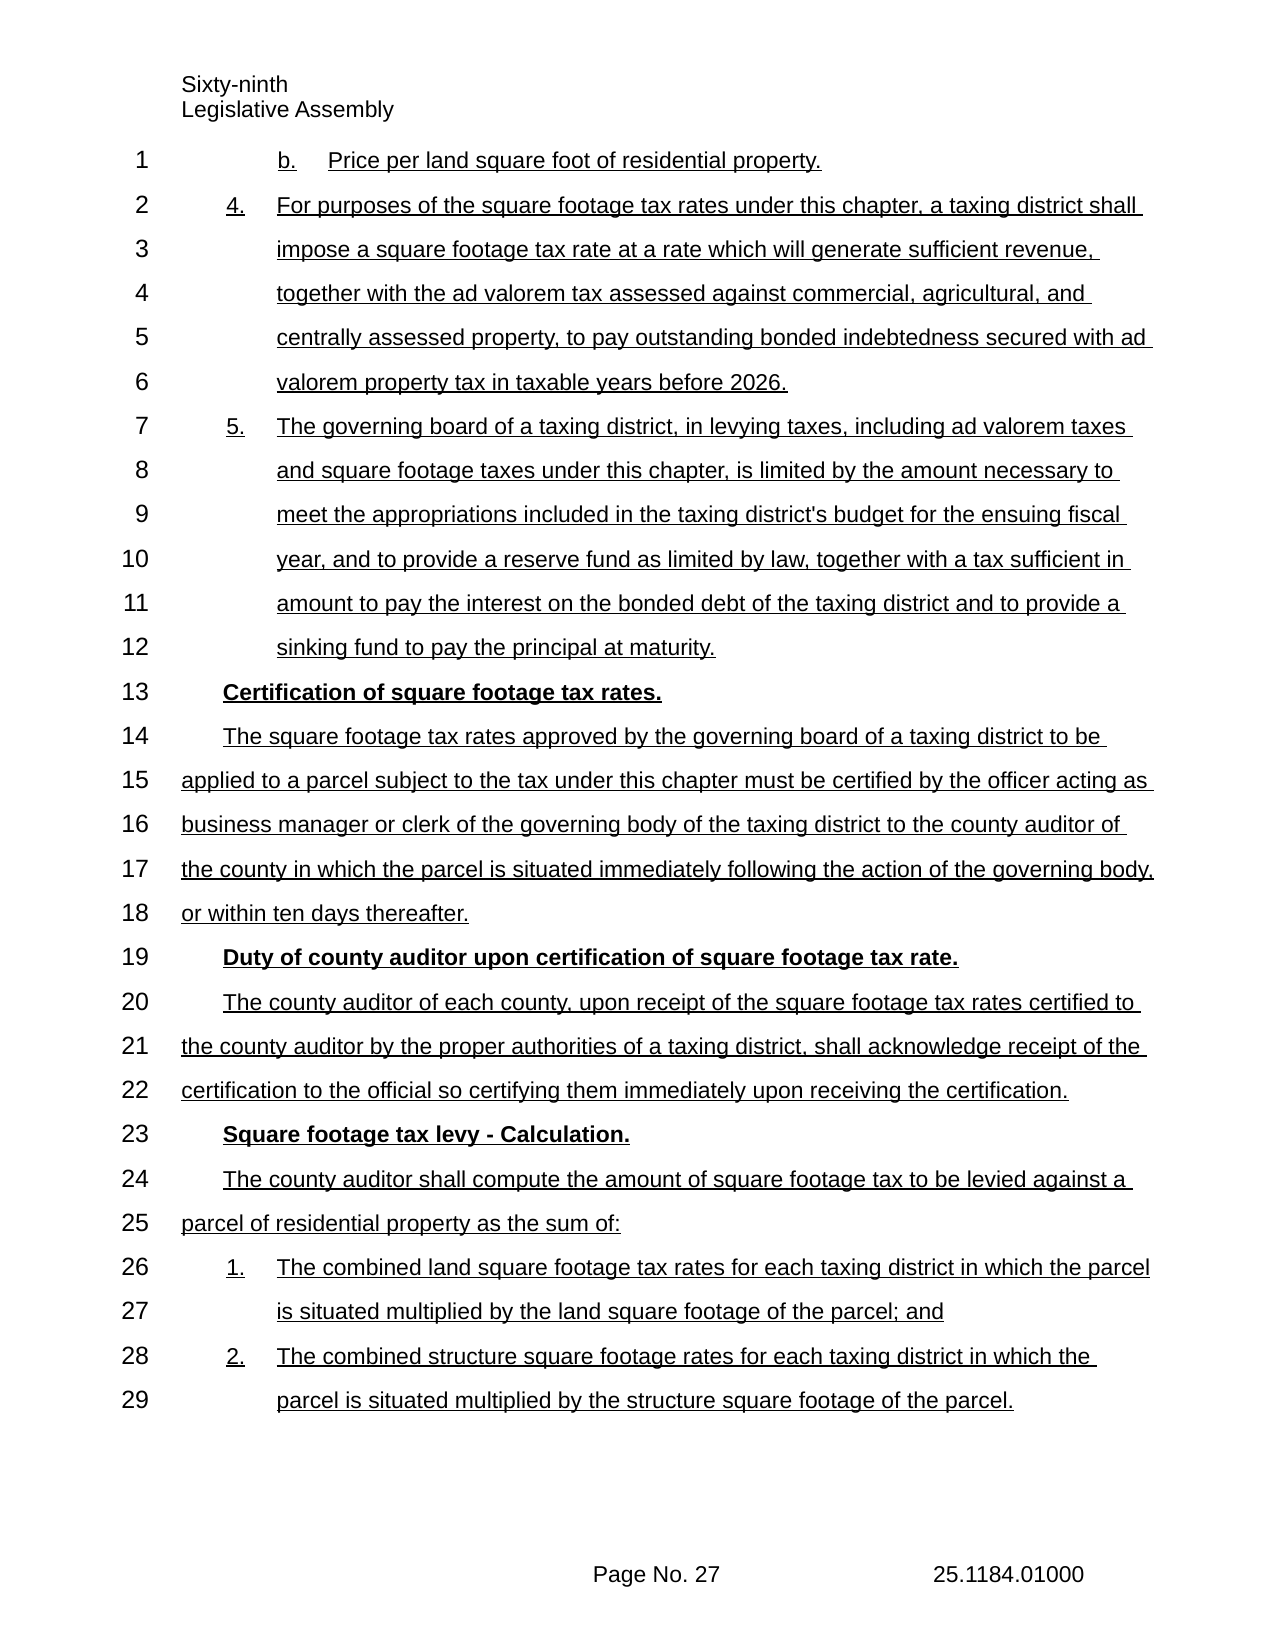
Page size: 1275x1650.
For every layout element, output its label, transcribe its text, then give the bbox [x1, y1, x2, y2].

text 2. The combined structure square footage rates for each taxing district in which the parcel is situated multiplied by the structure square footage of the parcel. [181, 1329, 1154, 1417]
text The county auditor shall compute the amount of square footage tax to be levied against a parcel of residential property as the sum of: [181, 1152, 1154, 1240]
subtitle Certification of square footage tax rates. [181, 664, 1154, 709]
text 4. For purposes of the square footage tax rates under this chapter, a taxing district shall impose a square footage tax rate at a rate which will generate sufficient revenue, together with the ad valorem tax assessed against commercial, agricultural, and centrally assessed property, to pay outstanding bonded indebtedness secured with ad valorem property tax in taxable years before 2026. [181, 178, 1154, 399]
subtitle Square footage tax levy - Calculation. [181, 1107, 1154, 1152]
text or within ten days thereafter. [181, 880, 1154, 930]
subtitle Duty of county auditor upon certification of square footage tax rate. [181, 930, 1154, 974]
text business manager or clerk of the governing body of the taxing district to the county auditor of the county in which the parcel is situated immediately following the action of the governing body, [181, 791, 1154, 878]
text b. Price per land square foot of residential property. [181, 133, 1154, 178]
text The county auditor of each county, upon receipt of the square footage tax rates certified to the county auditor by the proper authorities of a taxing district, shall acknowledge receipt of the certification to the official so certifying them immediately upon receiving the certification. [181, 974, 1154, 1107]
text 5. The governing board of a taxing district, in levying taxes, including ad valorem taxes and square footage taxes under this chapter, is limited by the amount necessary to meet the appropriations included in the taxing district's budget for the ensuing fiscal year, and to provide a reserve fund as limited by law, together with a tax sufficient in amount to pay the interest on the bonded debt of the taxing district and to provide a sinking fund to pay the principal at maturity. [181, 399, 1154, 664]
text 1. The combined land square footage tax rates for each taxing district in which the parcel is situated multiplied by the land square footage of the parcel; and [181, 1240, 1154, 1329]
text The square footage tax rates approved by the governing board of a taxing district to be applied to a parcel subject to the tax under this chapter must be certified by the officer acting as [181, 709, 1154, 790]
